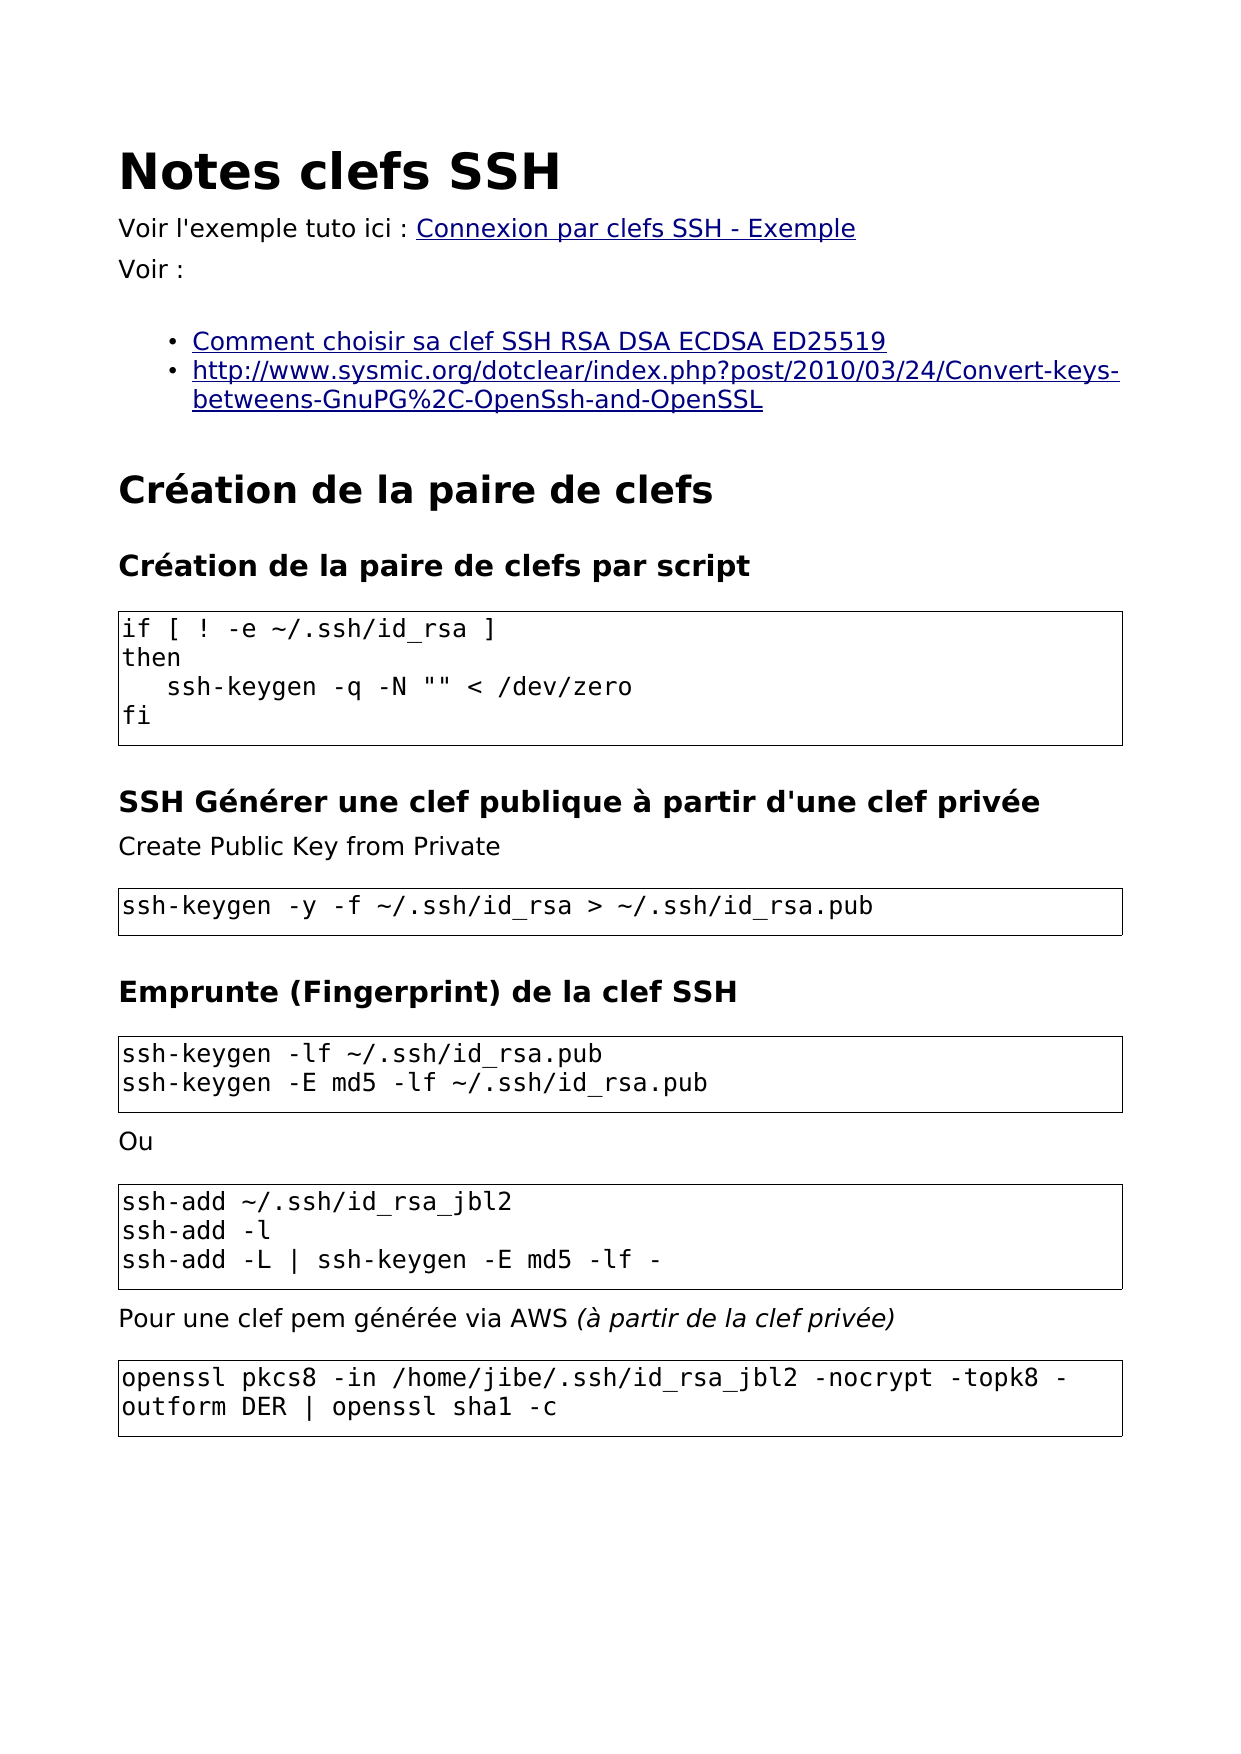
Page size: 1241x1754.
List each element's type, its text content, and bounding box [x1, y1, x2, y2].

text Pour une clef pem générée via AWS (à partir de la clef privée) [118, 1304, 1122, 1333]
text Voir : [118, 256, 1122, 285]
list Comment choisir sa clef SSH RSA DSA ECDSA ED25519 [177, 327, 1122, 356]
table_header if [ ! -e ~/.ssh/id_rsa ] then ssh-keygen -q -N "" < /dev/zero fi [119, 612, 1122, 745]
text Ou [118, 1127, 1122, 1156]
text Voir l'exemple tuto ici : Connexion par clefs SSH - Exemple [118, 214, 1122, 243]
table_header ssh-keygen -y -f ~/.ssh/id_rsa > ~/.ssh/id_rsa.pub [119, 889, 1122, 935]
subtitle Emprunte (Fingerprint) de la clef SSH [118, 975, 1122, 1009]
subtitle Création de la paire de clefs par script [118, 550, 1122, 584]
subtitle SSH Générer une clef publique à partir d'une clef privée [118, 785, 1122, 819]
list http://www.sysmic.org/dotclear/index.php?post/2010/03/24/Convert-keys-betweens-GnuPG%2C-OpenSsh-and-OpenSSL [177, 356, 1122, 414]
table_header ssh-keygen -lf ~/.ssh/id_rsa.pub ssh-keygen -E md5 -lf ~/.ssh/id_rsa.pub [119, 1037, 1122, 1112]
subtitle Notes clefs SSH [118, 143, 1122, 201]
subtitle Création de la paire de clefs [118, 469, 1122, 512]
text Create Public Key from Private [118, 832, 1122, 861]
table_header ssh-add ~/.ssh/id_rsa_jbl2 ssh-add -l ssh-add -L | ssh-keygen -E md5 -lf - [119, 1185, 1122, 1289]
table_header openssl pkcs8 -in /home/jibe/.ssh/id_rsa_jbl2 -nocrypt -topk8 -outform DER | openssl sha1 -c [119, 1361, 1122, 1436]
